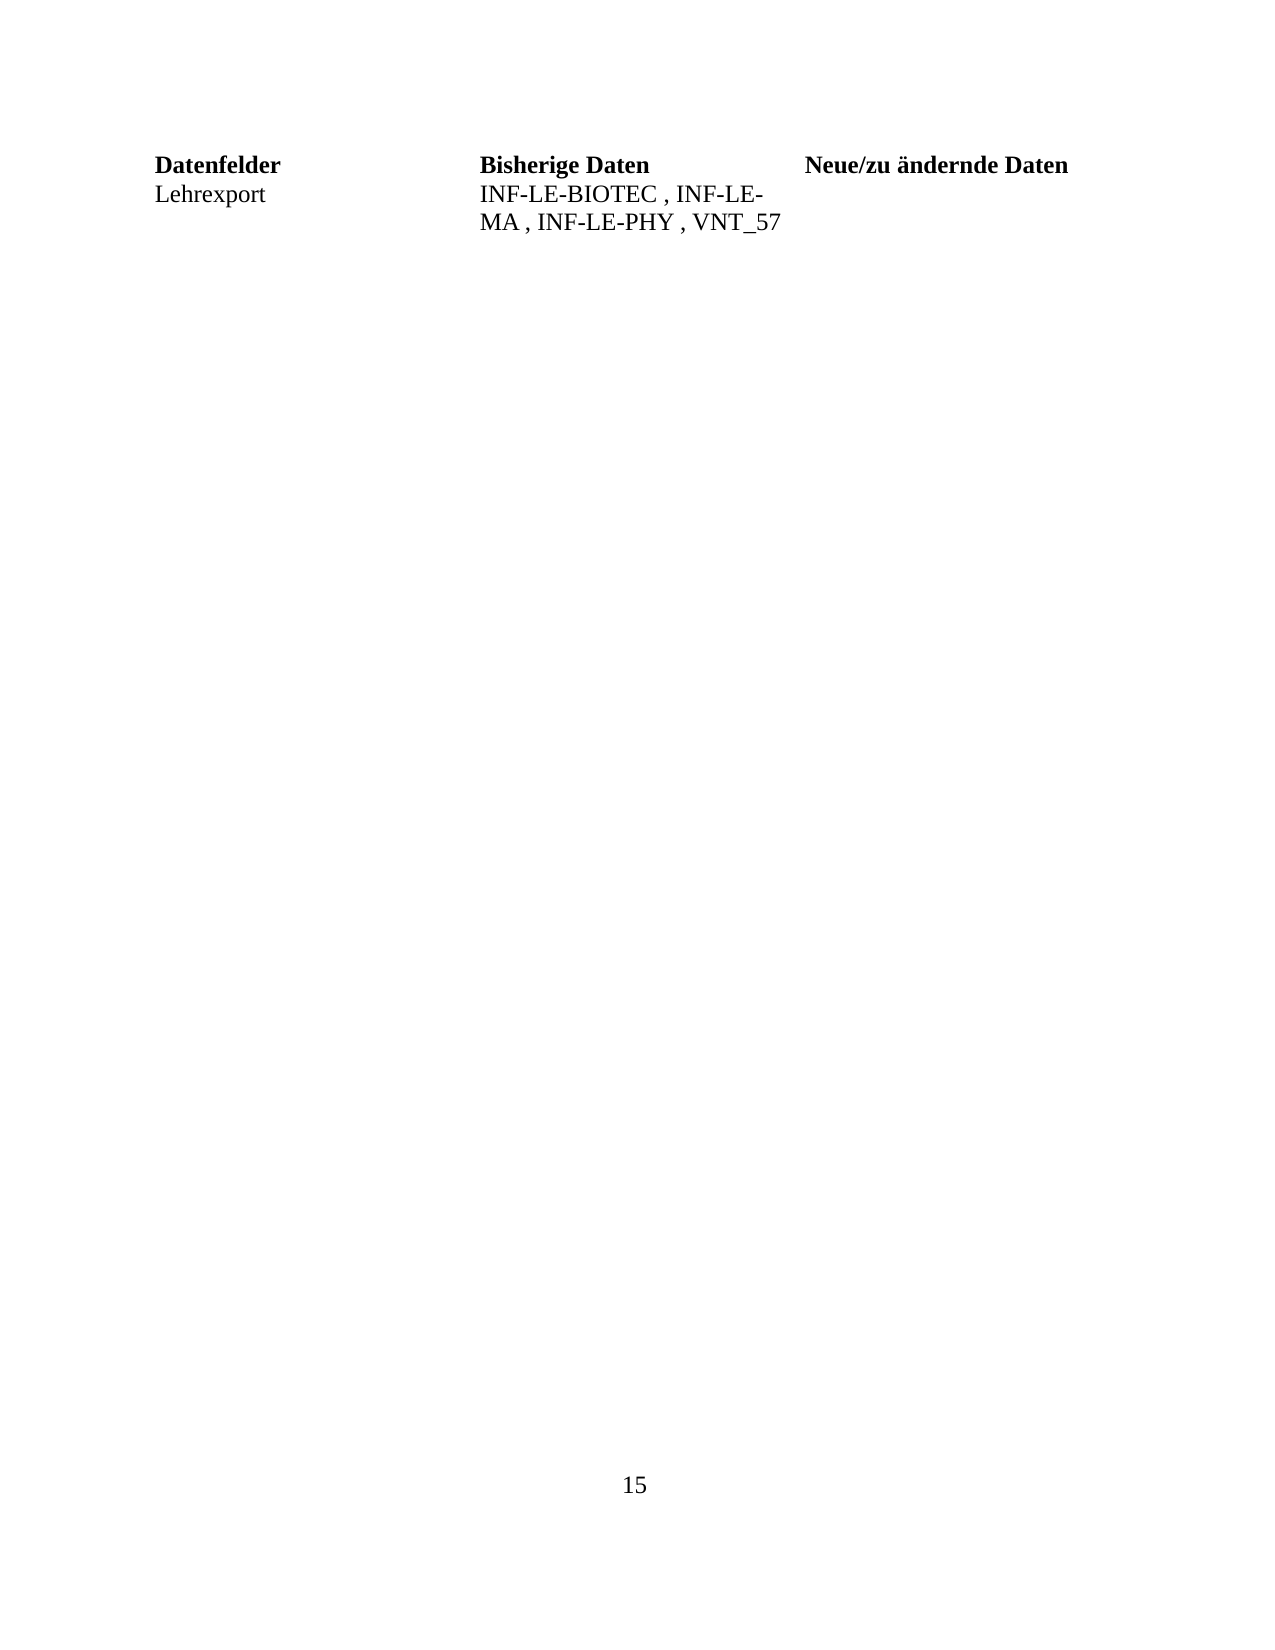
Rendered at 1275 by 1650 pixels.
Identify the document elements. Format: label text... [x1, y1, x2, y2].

table_cell Lehrexport [150, 179, 475, 236]
table_header Neue/zu ändernde Daten [800, 150, 1125, 179]
table_cell [800, 179, 1125, 236]
table_header Bisherige Daten [475, 150, 800, 179]
table_cell INF-LE-BIOTEC , INF-LE-MA , INF-LE-PHY , VNT_57 [475, 179, 800, 236]
table_header Datenfelder [150, 150, 475, 179]
